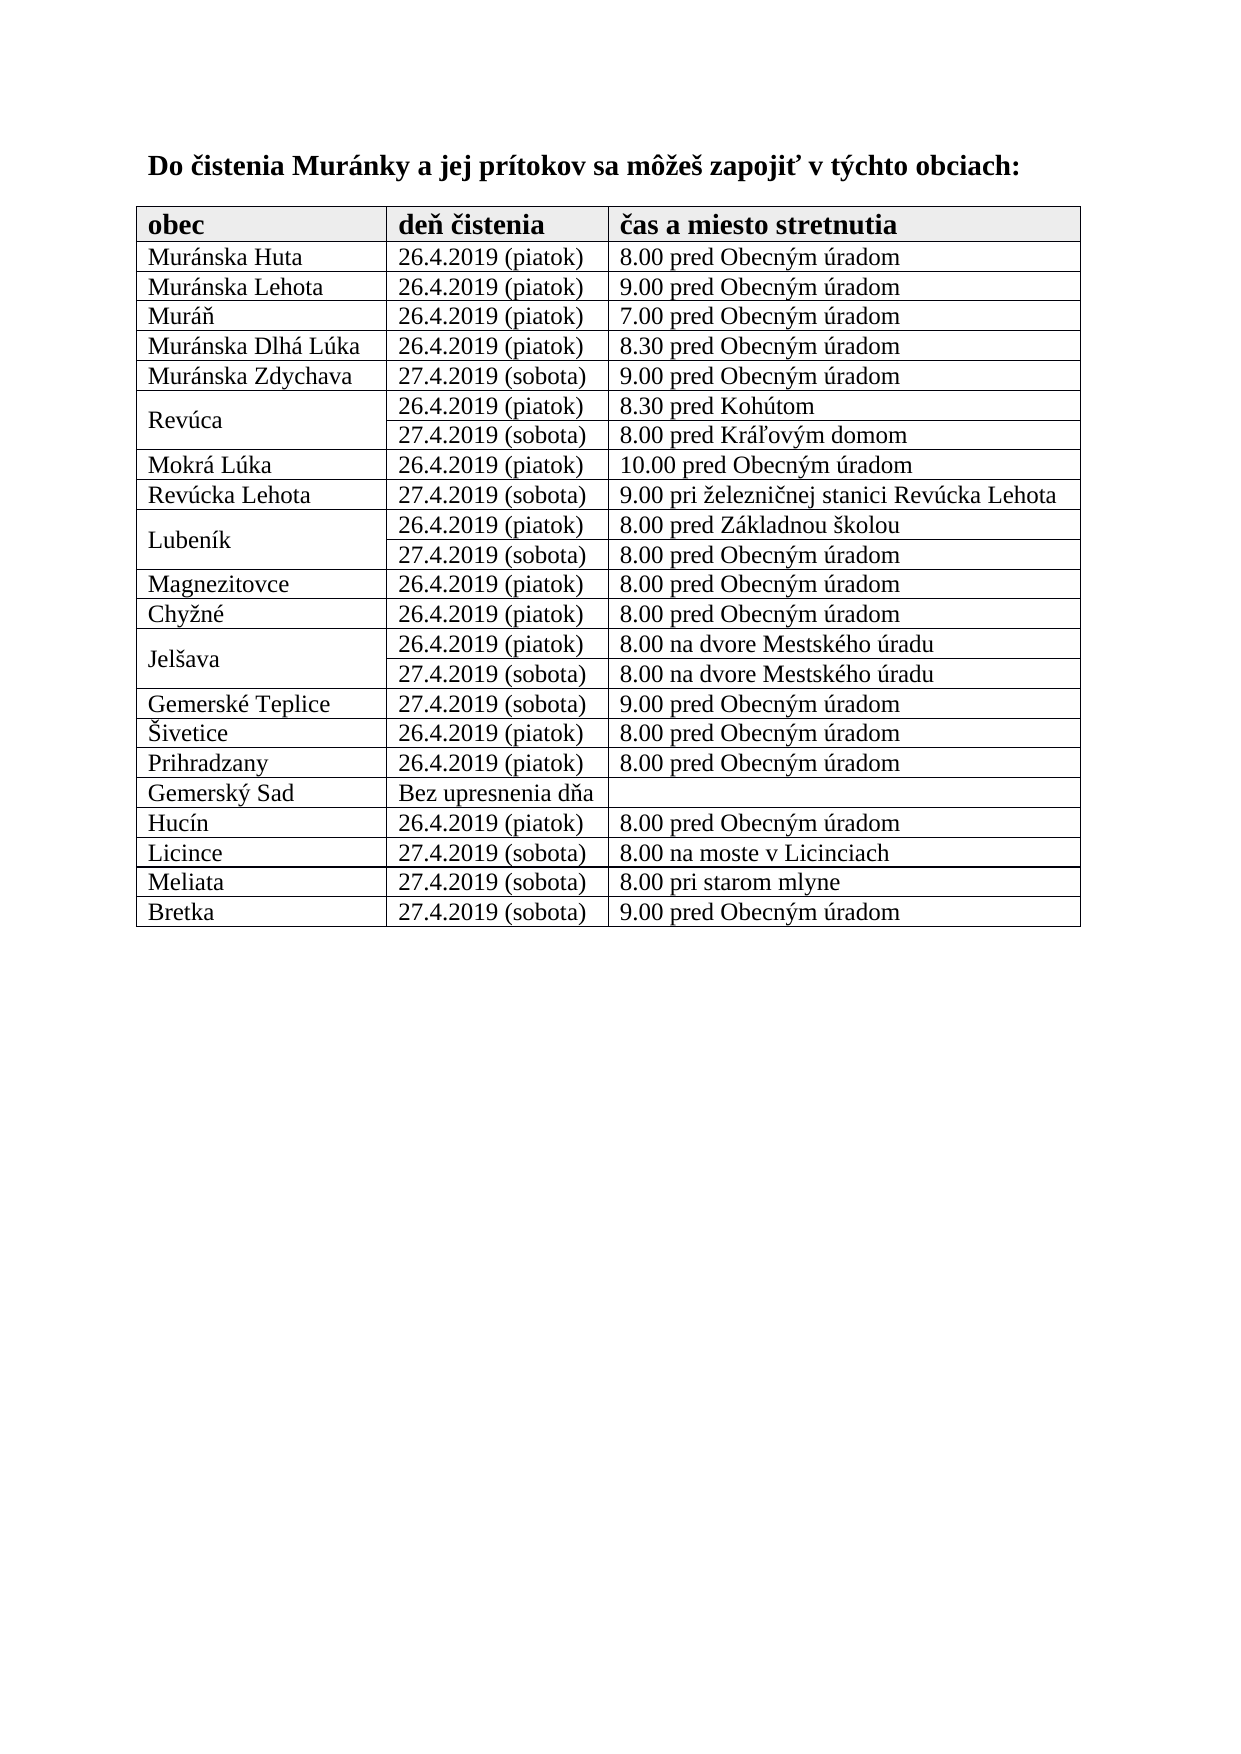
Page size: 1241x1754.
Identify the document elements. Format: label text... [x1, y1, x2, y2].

table_cell 9.00 pred Obecným úradom [609, 689, 1080, 717]
table_cell Chyžné [137, 599, 386, 628]
table_cell Revúcka Lehota [137, 480, 386, 509]
table_cell Licince [137, 838, 386, 866]
table_cell 26.4.2019 (piatok) [387, 391, 608, 419]
table_cell 7.00 pred Obecným úradom [609, 301, 1080, 330]
table_cell 9.00 pred Obecným úradom [609, 361, 1080, 390]
table_cell 8.00 pred Základnou školou [609, 510, 1080, 539]
table_cell 9.00 pri železničnej stanici Revúcka Lehota [609, 480, 1080, 509]
table_cell Meliata [137, 868, 386, 896]
table_cell 8.00 pred Obecným úradom [609, 540, 1080, 568]
table_cell Muránska Huta [137, 242, 386, 271]
table_cell Mokrá Lúka [137, 450, 386, 479]
table_cell 26.4.2019 (piatok) [387, 510, 608, 539]
table_cell Prihradzany [137, 748, 386, 777]
table_cell Jelšava [137, 629, 386, 688]
table_cell 8.00 pred Obecným úradom [609, 242, 1080, 271]
table_cell 8.00 pri starom mlyne [609, 868, 1080, 896]
table_cell Hucín [137, 808, 386, 837]
table_cell Muráň [137, 301, 386, 330]
table_cell 8.00 na dvore Mestského úradu [609, 659, 1080, 688]
table_cell 27.4.2019 (sobota) [387, 659, 608, 688]
table_cell 27.4.2019 (sobota) [387, 361, 608, 390]
table_cell 27.4.2019 (sobota) [387, 838, 608, 866]
table_header obec [137, 207, 386, 241]
table_cell 26.4.2019 (piatok) [387, 629, 608, 658]
table_cell Revúca [137, 391, 386, 449]
table_cell Magnezitovce [137, 570, 386, 598]
table_cell 8.00 pred Obecným úradom [609, 719, 1080, 747]
table_cell 26.4.2019 (piatok) [387, 242, 608, 271]
table_cell [609, 778, 1080, 807]
table_header deň čistenia [387, 207, 608, 241]
table_cell 8.00 pred Obecným úradom [609, 570, 1080, 598]
table_cell 26.4.2019 (piatok) [387, 301, 608, 330]
table_cell 27.4.2019 (sobota) [387, 897, 608, 926]
table_cell 26.4.2019 (piatok) [387, 450, 608, 479]
table_cell 8.30 pred Obecným úradom [609, 331, 1080, 360]
table_cell 8.00 na moste v Licinciach [609, 838, 1080, 866]
table_header čas a miesto stretnutia [609, 207, 1080, 241]
table_cell Gemerské Teplice [137, 689, 386, 717]
text Do čistenia Muránky a jej prítokov sa môžeš zapojiť v týchto obciach: [148, 148, 1093, 181]
table_cell 9.00 pred Obecným úradom [609, 897, 1080, 926]
table_cell 8.00 pred Obecným úradom [609, 808, 1080, 837]
table_cell 8.30 pred Kohútom [609, 391, 1080, 419]
table_cell 26.4.2019 (piatok) [387, 331, 608, 360]
table_cell Muránska Lehota [137, 272, 386, 300]
table_cell 26.4.2019 (piatok) [387, 599, 608, 628]
table_cell 27.4.2019 (sobota) [387, 421, 608, 449]
table_cell 26.4.2019 (piatok) [387, 719, 608, 747]
table_cell 27.4.2019 (sobota) [387, 480, 608, 509]
table_cell Šivetice [137, 719, 386, 747]
table_cell 26.4.2019 (piatok) [387, 272, 608, 300]
table_cell 27.4.2019 (sobota) [387, 868, 608, 896]
table_cell Gemerský Sad [137, 778, 386, 807]
table_cell 27.4.2019 (sobota) [387, 540, 608, 568]
table_cell Bretka [137, 897, 386, 926]
table_cell 26.4.2019 (piatok) [387, 808, 608, 837]
table_cell 10.00 pred Obecným úradom [609, 450, 1080, 479]
table_cell Bez upresnenia dňa [387, 778, 608, 807]
table_cell 27.4.2019 (sobota) [387, 689, 608, 717]
table_cell 26.4.2019 (piatok) [387, 570, 608, 598]
table_cell 8.00 pred Kráľovým domom [609, 421, 1080, 449]
table_cell 8.00 na dvore Mestského úradu [609, 629, 1080, 658]
table_cell 8.00 pred Obecným úradom [609, 748, 1080, 777]
table_cell Muránska Zdychava [137, 361, 386, 390]
table_cell 8.00 pred Obecným úradom [609, 599, 1080, 628]
table_cell Muránska Dlhá Lúka [137, 331, 386, 360]
table_cell Lubeník [137, 510, 386, 568]
table_cell 26.4.2019 (piatok) [387, 748, 608, 777]
table_cell 9.00 pred Obecným úradom [609, 272, 1080, 300]
